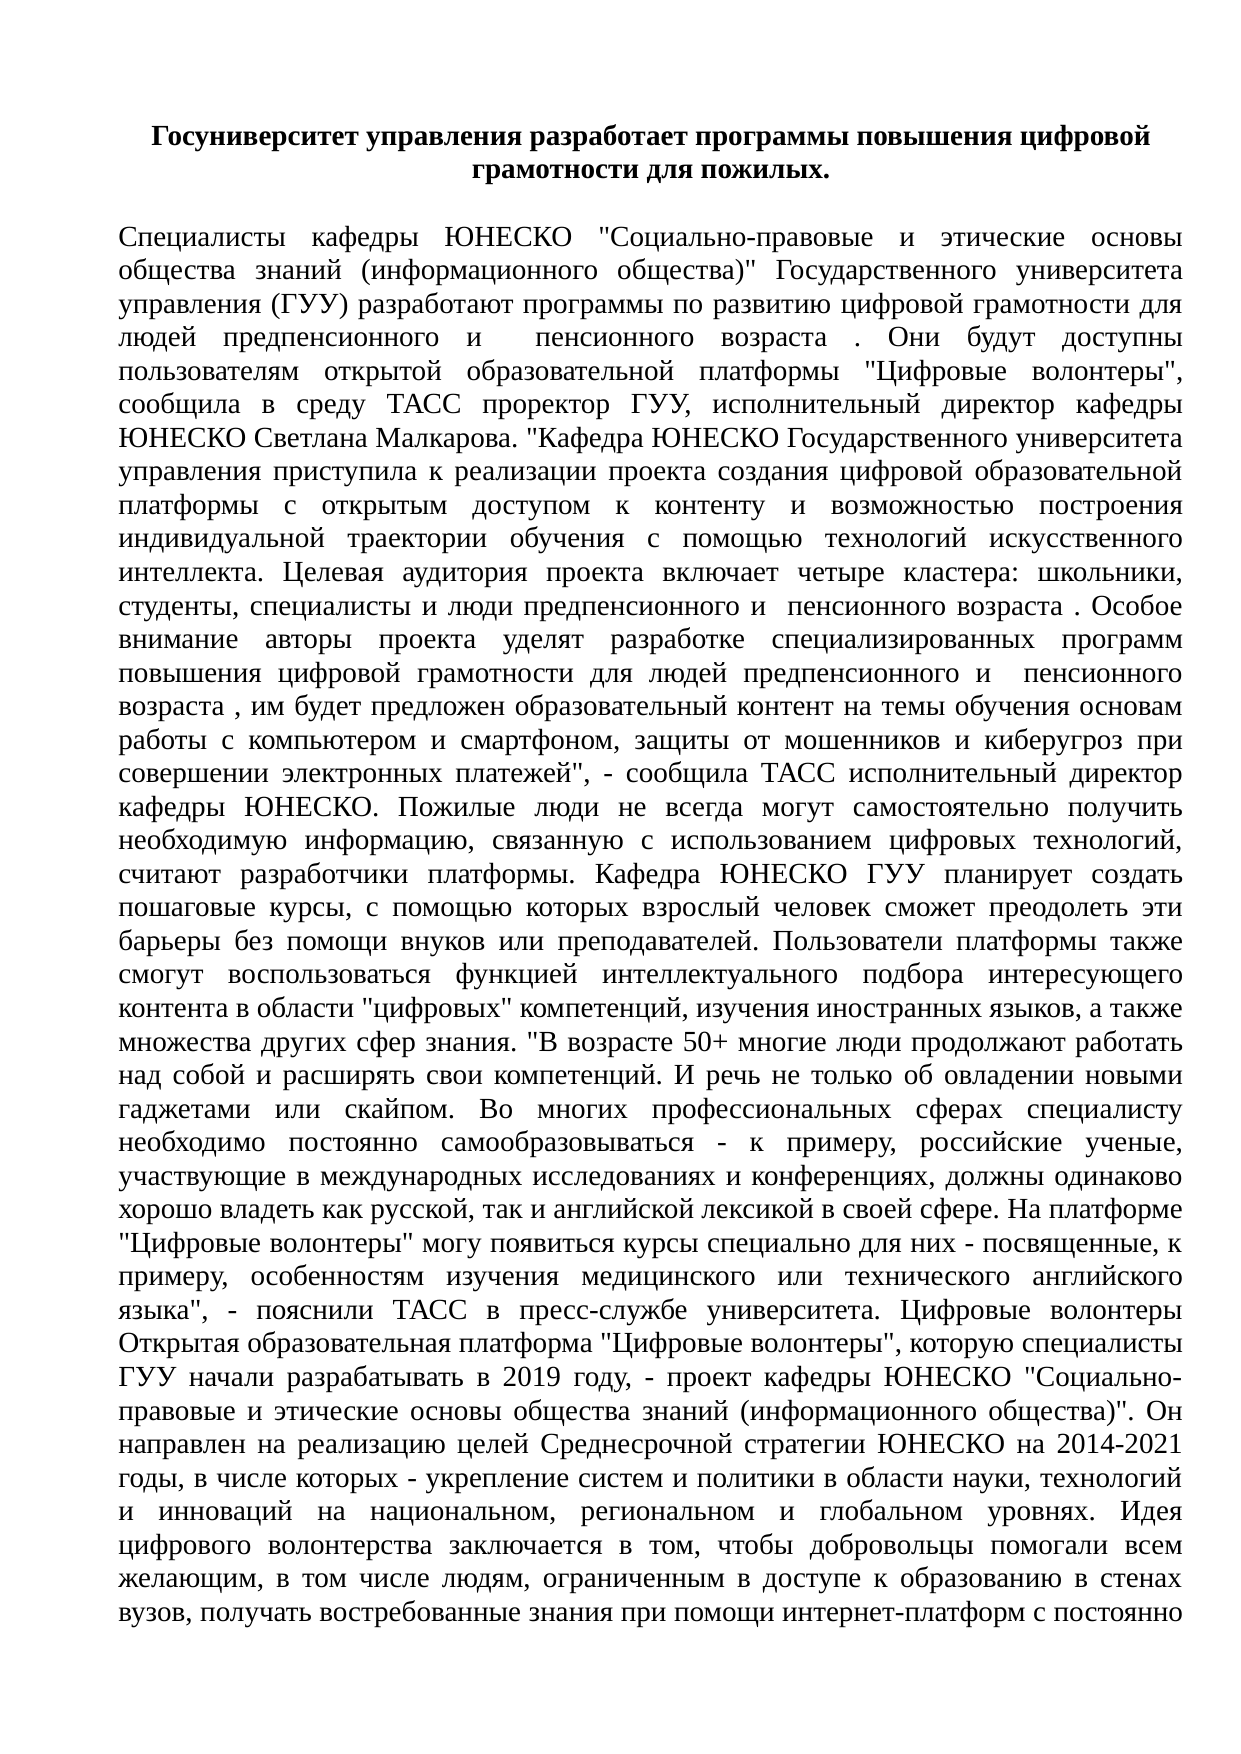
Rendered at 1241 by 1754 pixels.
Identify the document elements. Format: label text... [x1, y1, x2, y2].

text Специалисты кафедры ЮНЕСКО "Социально-правовые и этические основы общества знаний (информационного общества)" Государственного университета управления (ГУУ) разработают программы по развитию цифровой грамотности для людей предпенсионного и пенсионного возраста . Они будут доступны пользователям открытой образовательной платформы "Цифровые волонтеры", сообщила в среду ТАСС проректор ГУУ, исполнительный директор кафедры ЮНЕСКО Светлана Малкарова. "Кафедра ЮНЕСКО Государственного университета управления приступила к реализации проекта создания цифровой образовательной платформы с открытым доступом к контенту и возможностью построения индивидуальной траектории обучения с помощью технологий искусственного интеллекта. Целевая аудитория проекта включает четыре кластера: школьники, студенты, специалисты и люди предпенсионного и пенсионного возраста . Особое внимание авторы проекта уделят разработке специализированных программ повышения цифровой грамотности для людей предпенсионного и пенсионного возраста , им будет предложен образовательный контент на темы обучения основам работы с компьютером и смартфоном, защиты от мошенников и киберугроз при совершении электронных платежей", - сообщила ТАСС исполнительный директор кафедры ЮНЕСКО. Пожилые люди не всегда могут самостоятельно получить необходимую информацию, связанную с использованием цифровых технологий, считают разработчики платформы. Кафедра ЮНЕСКО ГУУ планирует создать пошаговые курсы, с помощью которых взрослый человек сможет преодолеть эти барьеры без помощи внуков или преподавателей. Пользователи платформы также смогут воспользоваться функцией интеллектуального подбора интересующего контента в области "цифровых" компетенций, изучения иностранных языков, а также множества других сфер знания. "В возрасте 50+ многие люди продолжают работать над собой и расширять свои компетенций. И речь не только об овладении новыми гаджетами или скайпом. Во многих профессиональных сферах специалисту необходимо постоянно самообразовываться - к примеру, российские ученые, участвующие в международных исследованиях и конференциях, должны одинаково хорошо владеть как русской, так и английской лексикой в своей сфере. На платформе "Цифровые волонтеры" могу появиться курсы специально для них - посвященные, к примеру, особенностям изучения медицинского или технического английского языка", - пояснили ТАСС в пресс-службе университета. Цифровые волонтеры Открытая образовательная платформа "Цифровые волонтеры", которую специалисты ГУУ начали разрабатывать в 2019 году, - проект кафедры ЮНЕСКО "Социально- правовые и этические основы общества знаний (информационного общества)". Он направлен на реализацию целей Среднесрочной стратегии ЮНЕСКО на 2014-2021 годы, в числе которых - укрепление систем и политики в области науки, технологий и инноваций на национальном, региональном и глобальном уровнях. Идея цифрового волонтерства заключается в том, чтобы добровольцы помогали всем желающим, в том числе людям, ограниченным в доступе к образованию в стенах вузов, получать востребованные знания при помощи интернет-платформ с постоянно [118, 219, 1184, 1627]
text Госуниверситет управления разработает программы повышения цифровой грамотности для пожилых. [118, 118, 1184, 185]
